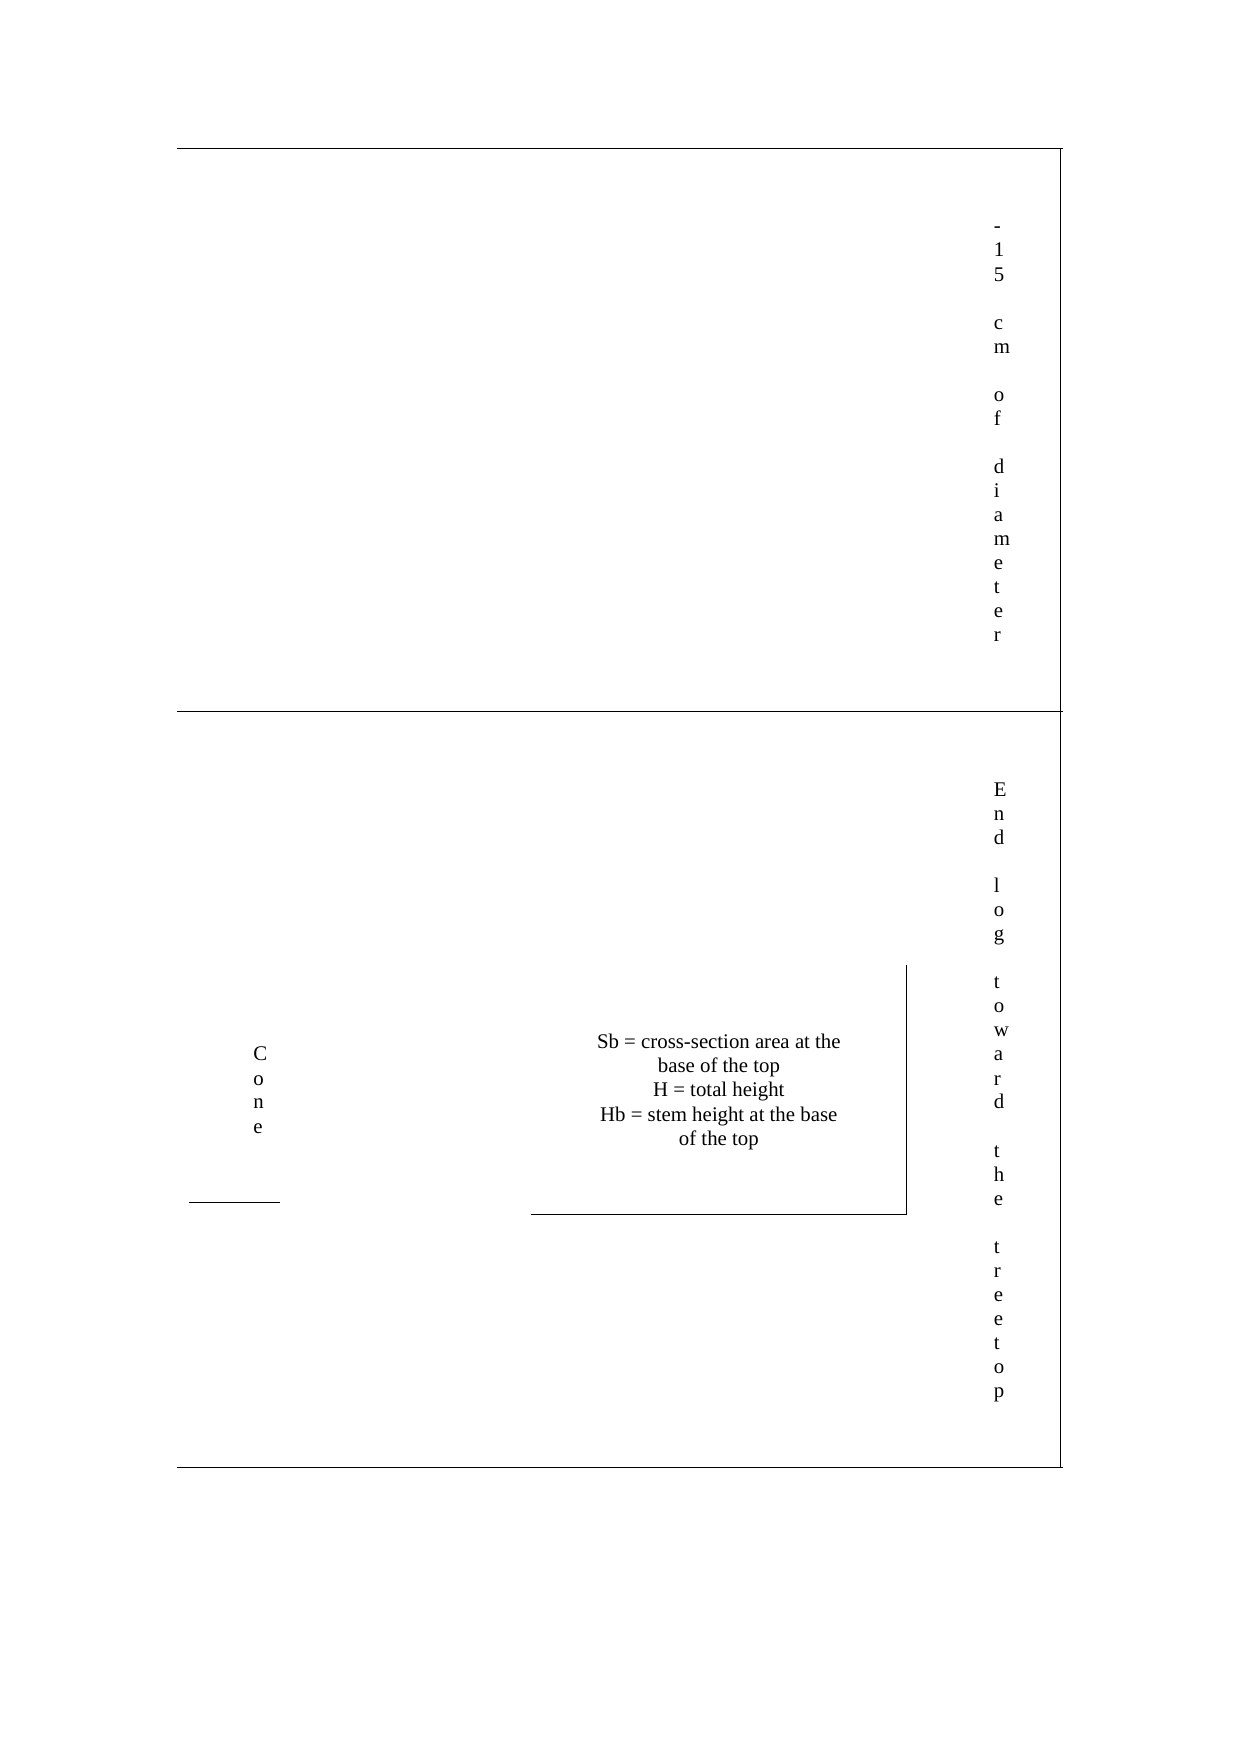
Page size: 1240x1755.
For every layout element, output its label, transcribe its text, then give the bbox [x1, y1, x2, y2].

table_cell Cone [177, 712, 280, 1467]
table_cell End log toward the treetop [918, 712, 1060, 1467]
table_cell [177, 149, 280, 711]
table_cell Sb = cross-section area at the base of the top H = total height Hb = stem height at the base of the top [519, 712, 918, 1467]
table_cell [519, 149, 918, 711]
table_cell 15 cm of diameter [918, 149, 1060, 711]
table_cell [280, 149, 519, 711]
table_cell [280, 712, 519, 1467]
